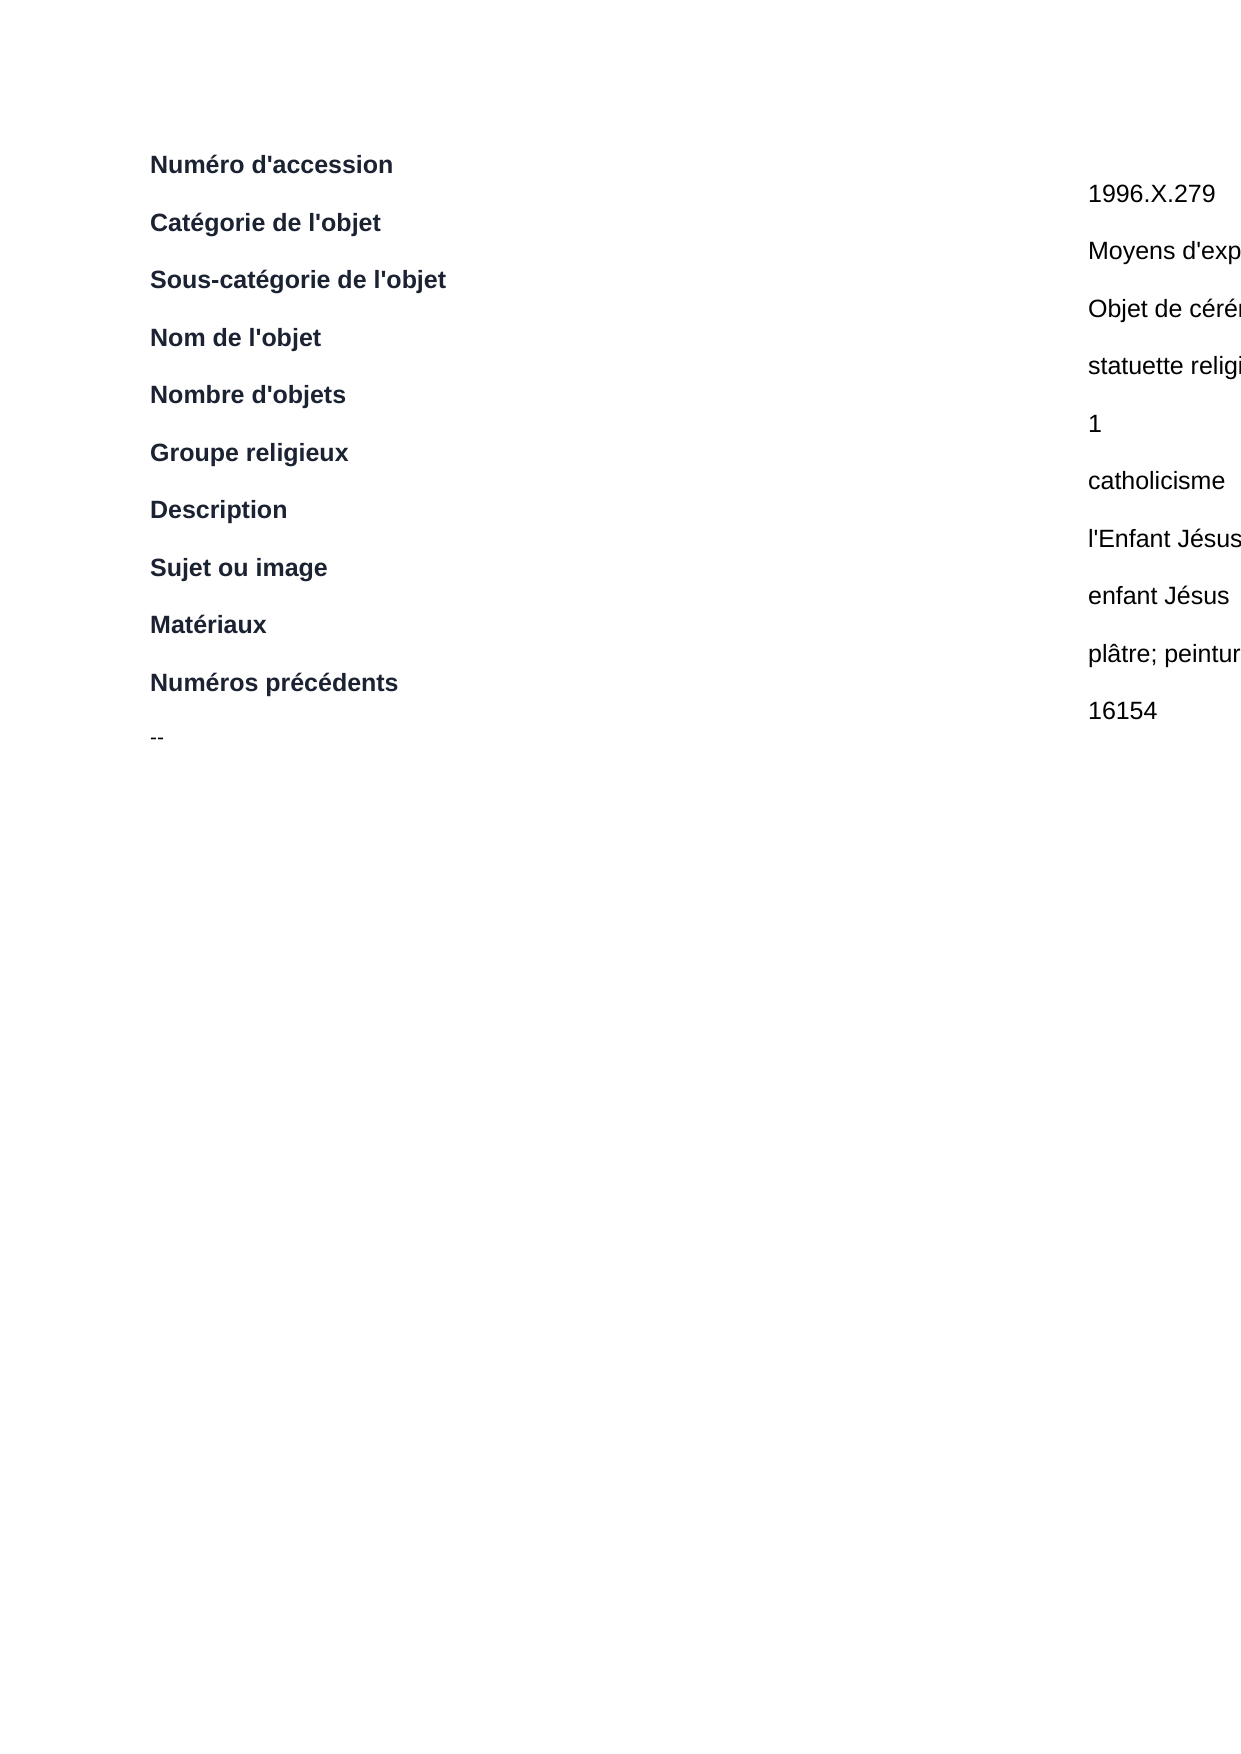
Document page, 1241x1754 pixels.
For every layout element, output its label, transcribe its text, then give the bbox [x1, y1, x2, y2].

text Nombre d'objets [150, 380, 1090, 409]
text Description [150, 495, 1090, 524]
text 1 [1088, 409, 1240, 437]
text statuette religieuse [1088, 351, 1240, 380]
text plâtre; peinture [1088, 639, 1240, 667]
text Matériaux [150, 610, 1090, 639]
text 16154 [1088, 696, 1240, 725]
text enfant Jésus [1088, 581, 1240, 610]
text Numéros précédents [150, 667, 1090, 696]
text Catégorie de l'objet [150, 207, 1090, 236]
text Nom de l'objet [150, 322, 1090, 351]
text Moyens d'expression [1088, 236, 1240, 265]
text -- [150, 725, 1090, 749]
text 1996.X.279 [1088, 179, 1240, 207]
text catholicisme [1088, 466, 1240, 495]
text Objet de cérémonie et de culte [1088, 294, 1240, 322]
text l'Enfant Jésus. Buste. Sacré-Coeur. Yeux bleus. Toge beige [1088, 524, 1240, 552]
text Groupe religieux [150, 437, 1090, 466]
text Numéro d'accession [150, 150, 1090, 179]
text Sujet ou image [150, 552, 1090, 581]
text Sous-catégorie de l'objet [150, 265, 1090, 294]
